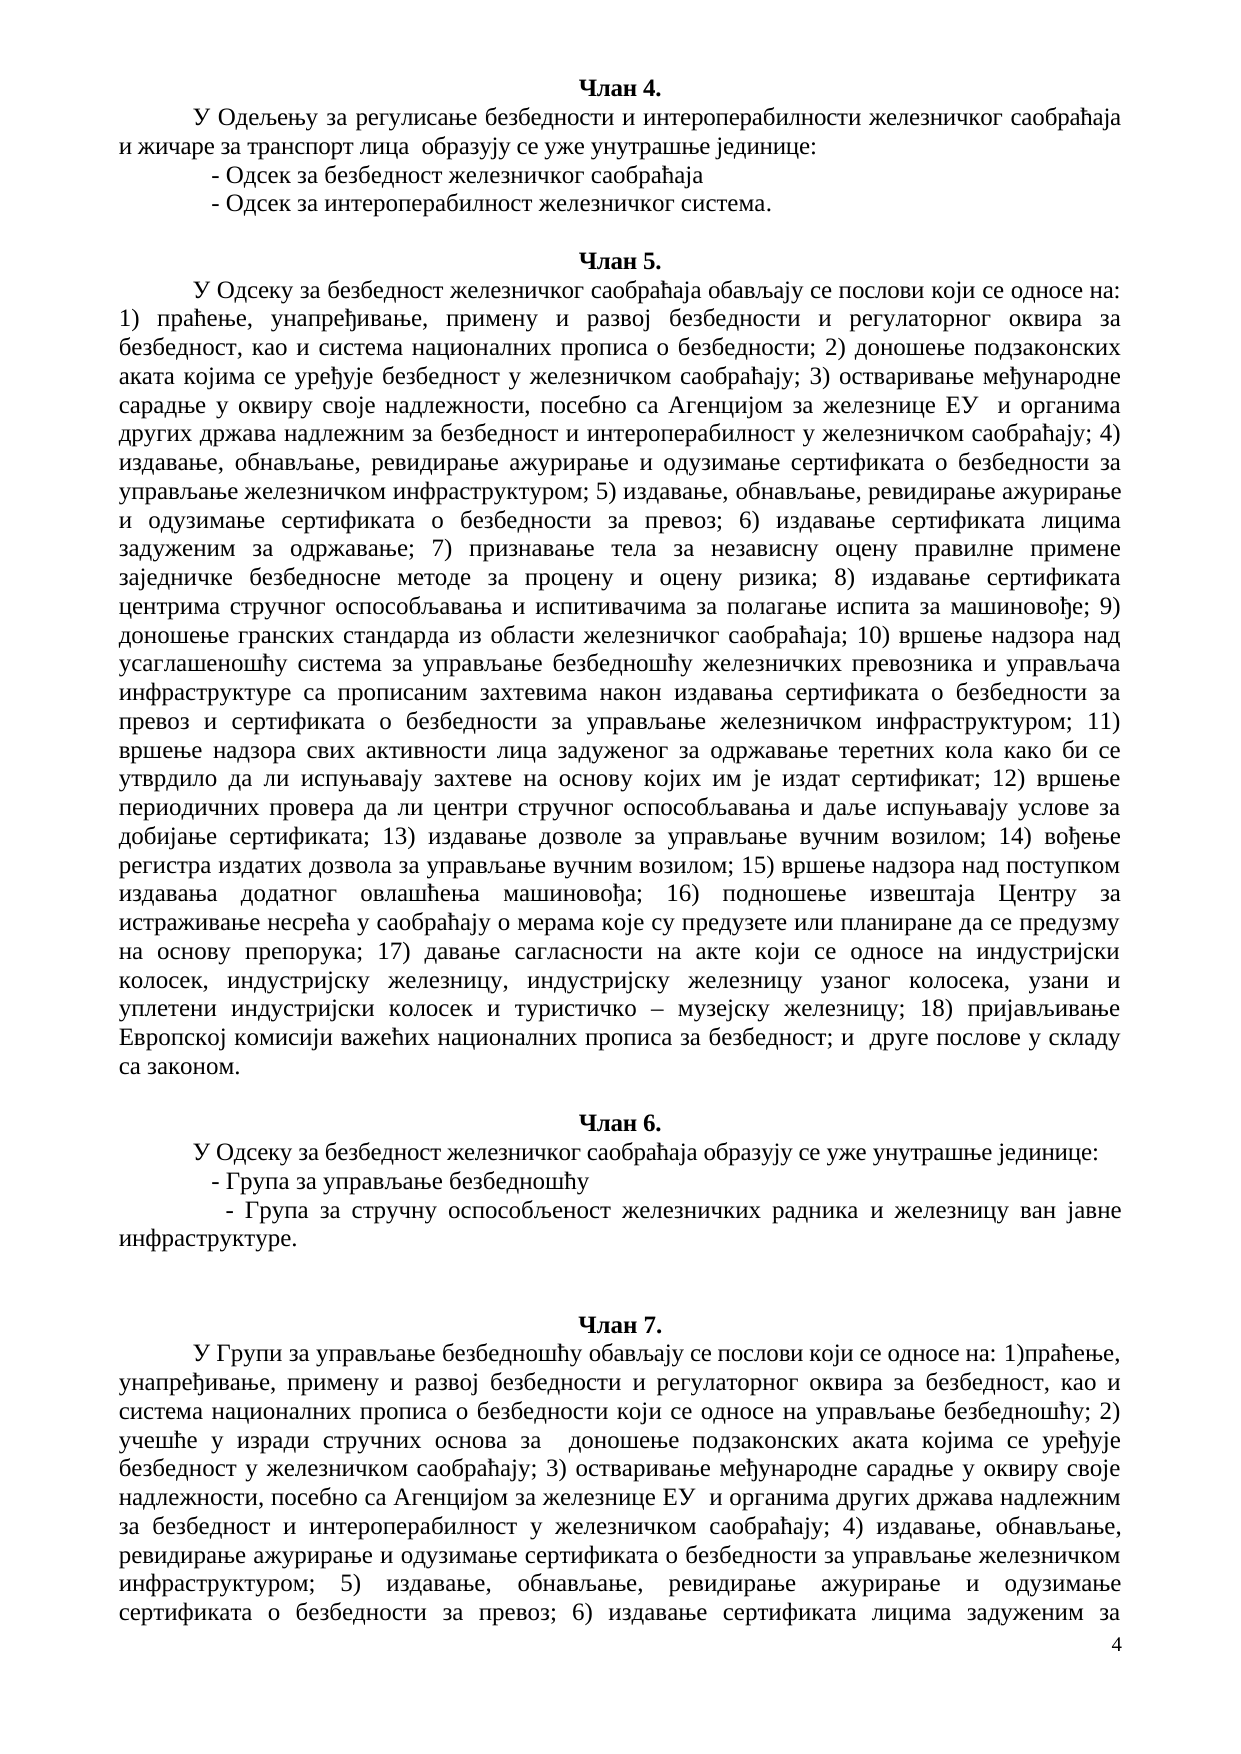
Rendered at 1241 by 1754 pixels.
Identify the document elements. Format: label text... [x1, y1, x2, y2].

text У Групи за управљање безбедношћу обављају се послови који се односе на: 1)праћење, унапређивање, примену и развој безбедности и регулаторног оквира за безбедност, као и система националних прописа о безбедности који се односе на управљање безбедношћу; 2) учешће у изради стручних основа за доношење подзаконских аката којима се уређује безбедност у железничком саобраћају; 3) остваривање међународне сарадње у оквиру своје надлежности, посебно са Агенцијом за железнице ЕУ и органима других држава надлежним за безбедност и интероперабилност у железничком саобраћају; 4) издавање, обнављање, ревидирање ажурирање и одузимање сертификата о безбедности за управљање железничком инфраструктуром; 5) издавање, обнављање, ревидирање ажурирање и одузимање сертификата о безбедности за превоз; 6) издавање сертификата лицима задуженим за [118, 1338, 1122, 1626]
text Члан 4. [118, 73, 1122, 102]
text У Одељењу за регулисање безбедности и интероперабилности железничког саобраћаја и жичаре за транспорт лица образују се уже унутрашње јединице: [118, 102, 1122, 160]
text Члан 7. [118, 1310, 1122, 1338]
text - Група за управљање безбедношћу [118, 1166, 1122, 1195]
text Члан 5. [118, 246, 1122, 275]
text У Одсеку за безбедност железничког саобраћаја обављају се послови који се односе на: 1) праћење, унапређивање, примену и развој безбедности и регулаторног оквира за безбедност, као и система националних прописа о безбедности; 2) доношење подзаконских аката којима се уређује безбедност у железничком саобраћају; 3) остваривање међународне сарадње у оквиру своје надлежности, посебно са Агенцијом за железнице ЕУ и органима других држава надлежним за безбедност и интероперабилност у железничком саобраћају; 4) издавање, обнављање, ревидирање ажурирање и одузимање сертификата о безбедности за управљање железничком инфраструктуром; 5) издавање, обнављање, ревидирање ажурирање и одузимање сертификата о безбедности за превоз; 6) издавање сертификата лицима задуженим за одржавање; 7) признавање тела за независну оцену правилне примене заједничке безбедносне методе за процену и оцену ризика; 8) издавање сертификата центрима стручног оспособљавања и испитивачима за полагање испита за машиновође; 9) доношење гранских стандарда из области железничког саобраћаја; 10) вршење надзора над усаглашеношћу система за управљање безбедношћу железничких превозника и управљача инфраструктуре са прописаним захтевима након издавања сертификата о безбедности за превоз и сертификата о безбедности за управљање железничком инфраструктуром; 11) вршење надзора свих активности лица задуженог за одржавање теретних кола како би се утврдило да ли испуњавају захтеве на основу којих им је издат сертификат; 12) вршење периодичних провера да ли центри стручног оспособљавања и даље испуњавају услове за добијање сертификата; 13) издавање дозволе за управљање вучним возилом; 14) вођење регистра издатих дозвола за управљање вучним возилом; 15) вршење надзора над поступком издавања додатног овлашћења машиновођа; 16) подношење извештаја Центру за истраживање несрећа у саобраћају о мерама које су предузете или планиране да се предузму на основу препорука; 17) давање сагласности на акте који се односе на индустријски колосек, индустријску железницу, индустријску железницу узаног колосека, узани и уплетени индустријски колосек и туристичко – музејску железницу; 18) пријављивање Европској комисији важећих националних прописа за безбедност; и друге послове у складу са законом. [118, 275, 1122, 1080]
text - Одсек за интероперабилност железничког система. [118, 188, 1122, 217]
text Члан 6. [118, 1108, 1122, 1137]
text У Одсеку за безбедност железничког саобраћаја образују се уже унутрашње јединице: [118, 1137, 1122, 1166]
text - Одсек за безбедност железничког саобраћаја [118, 160, 1122, 188]
text - Група за стручну оспособљеност железничких радника и железницу ван јавне инфраструктуре. [118, 1195, 1122, 1252]
